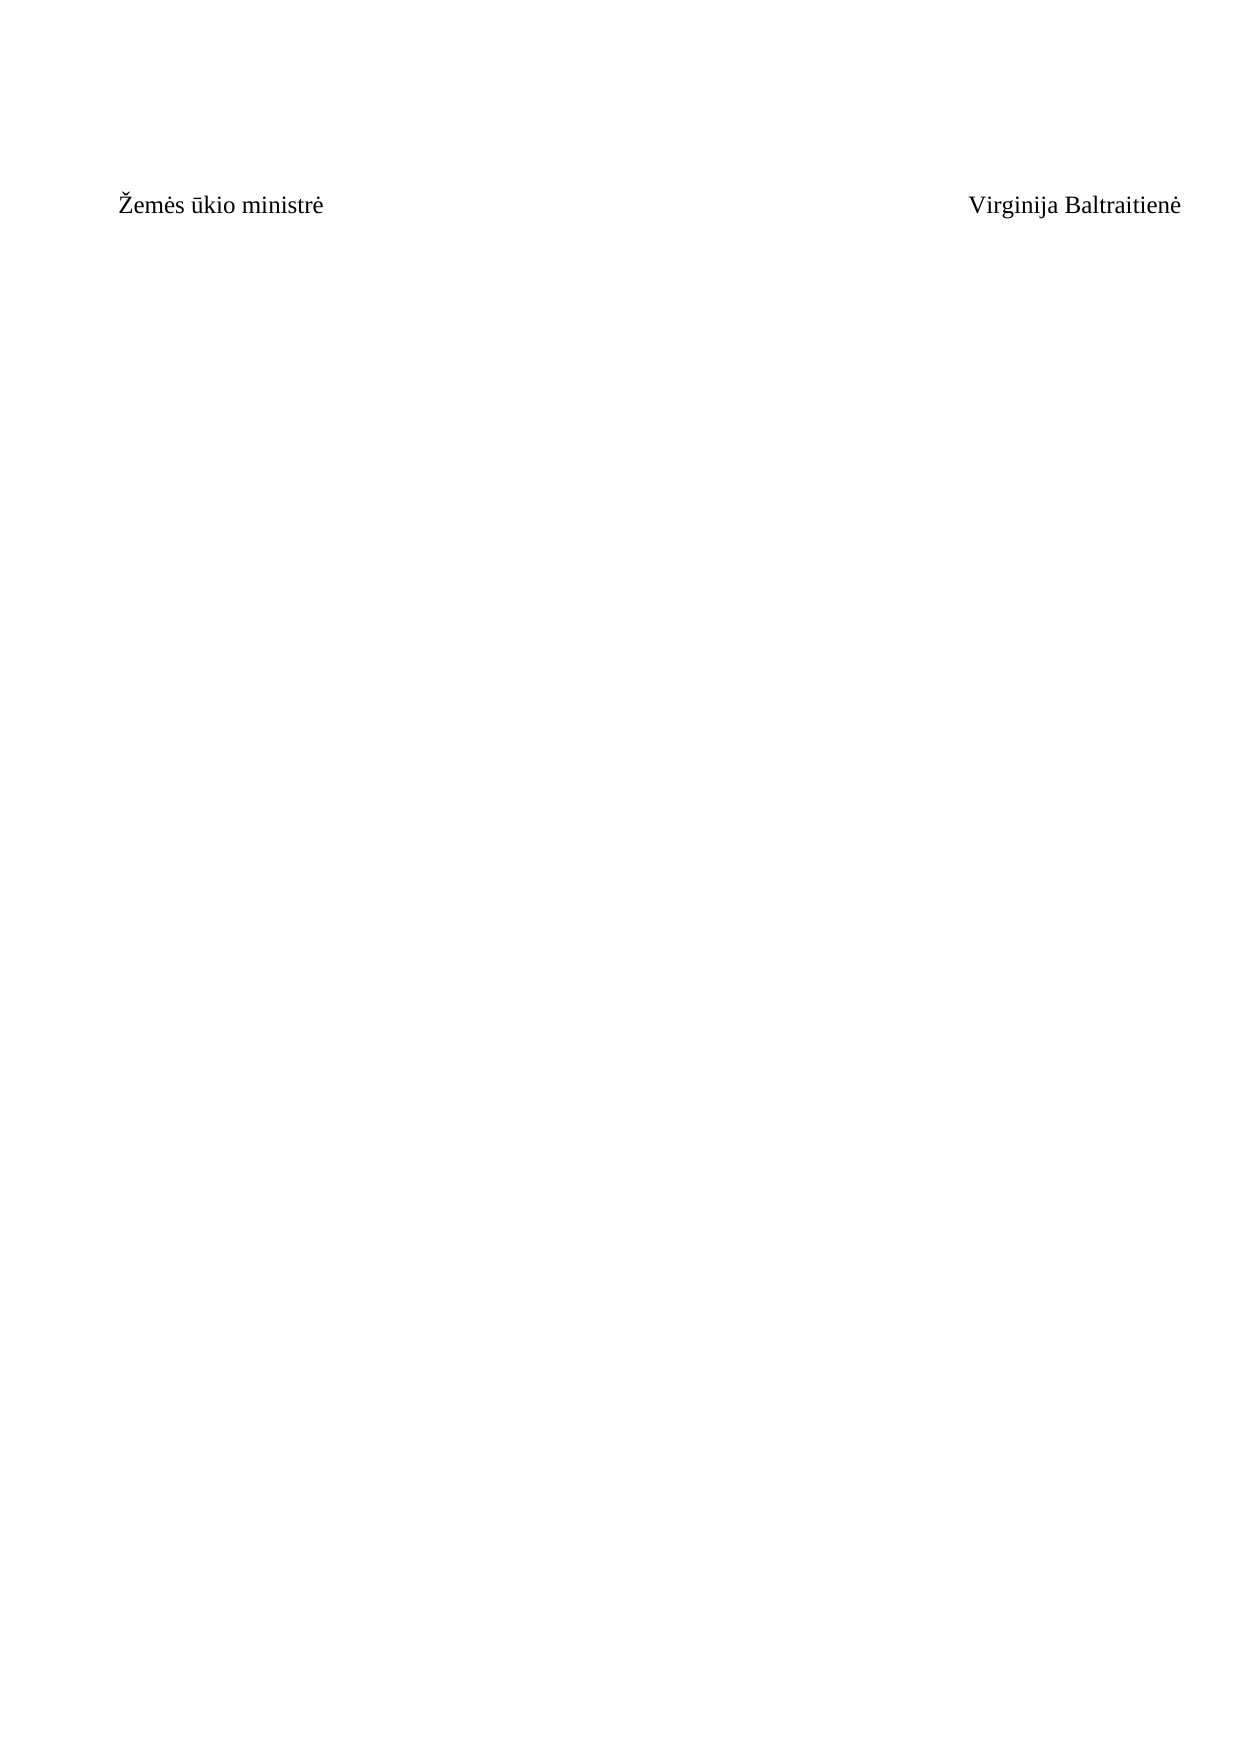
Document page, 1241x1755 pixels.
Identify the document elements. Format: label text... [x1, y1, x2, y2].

text Žemės ūkio ministrė Virginija Baltraitienė [118, 190, 1181, 218]
